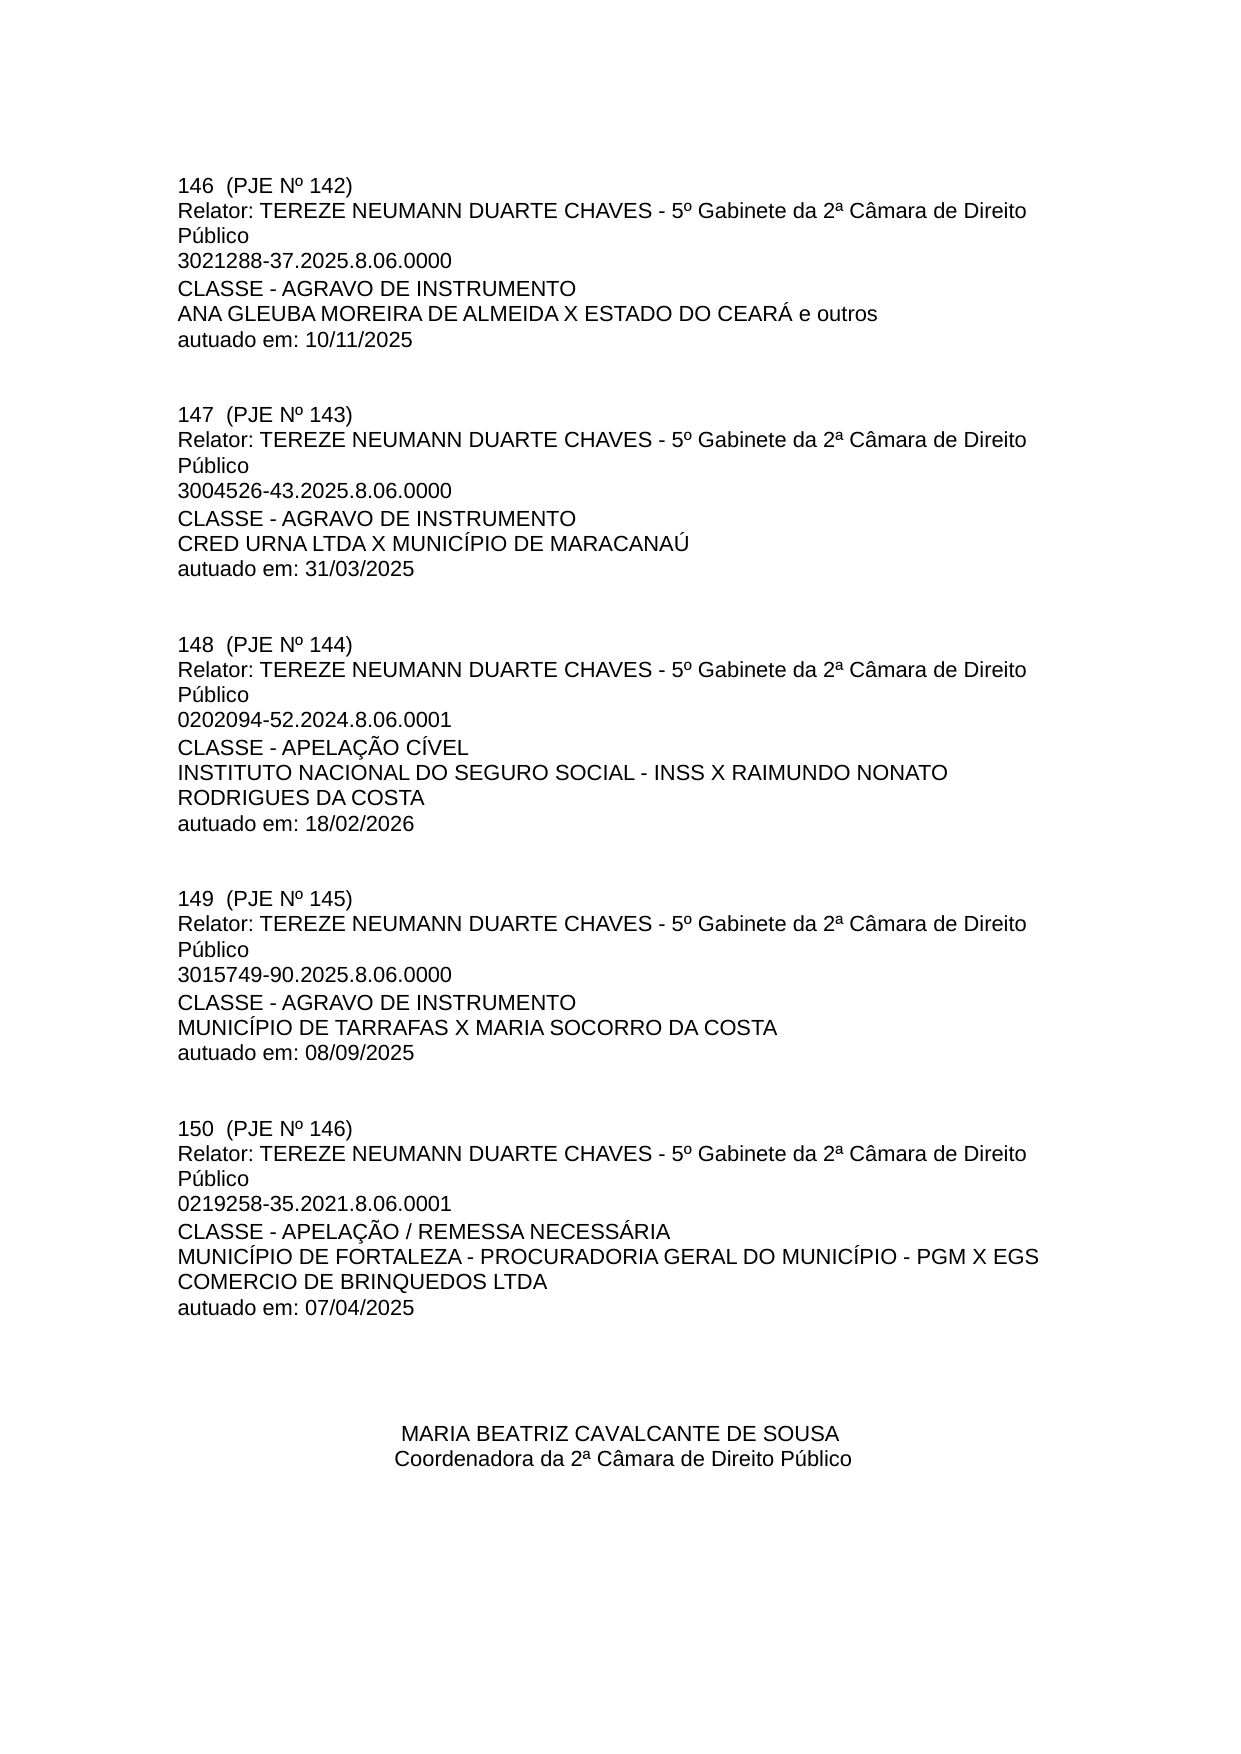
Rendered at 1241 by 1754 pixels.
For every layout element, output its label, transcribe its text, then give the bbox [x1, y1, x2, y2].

text CLASSE - AGRAVO DE INSTRUMENTO CRED URNA LTDA X MUNICÍPIO DE MARACANAÚ autuado em: 31/03/2025 [177, 506, 1063, 581]
text Relator: TEREZE NEUMANN DUARTE CHAVES - 5º Gabinete da 2ª Câmara de Direito Público [177, 427, 1063, 478]
text CLASSE - AGRAVO DE INSTRUMENTO MUNICÍPIO DE TARRAFAS X MARIA SOCORRO DA COSTA autuado em: 08/09/2025 [177, 989, 1063, 1065]
subtitle 3004526-43.2025.8.06.0000 [177, 478, 1063, 503]
text 148 (PJE Nº 144) [177, 632, 1063, 657]
text 150 (PJE Nº 146) [177, 1116, 1063, 1141]
text Relator: TEREZE NEUMANN DUARTE CHAVES - 5º Gabinete da 2ª Câmara de Direito Público [177, 1141, 1063, 1191]
subtitle 3015749-90.2025.8.06.0000 [177, 962, 1063, 987]
text MARIA BEATRIZ CAVALCANTE DE SOUSA [177, 1421, 1063, 1446]
text 146 (PJE Nº 142) [177, 173, 1063, 198]
text CLASSE - AGRAVO DE INSTRUMENTO ANA GLEUBA MOREIRA DE ALMEIDA X ESTADO DO CEARÁ e outros autuado em: 10/11/2025 [177, 276, 1063, 352]
subtitle 0219258-35.2021.8.06.0001 [177, 1191, 1063, 1216]
text CLASSE - APELAÇÃO CÍVEL INSTITUTO NACIONAL DO SEGURO SOCIAL - INSS X RAIMUNDO NONATO RODRIGUES DA COSTA autuado em: 18/02/2026 [177, 735, 1063, 836]
text 149 (PJE Nº 145) [177, 886, 1063, 911]
text Relator: TEREZE NEUMANN DUARTE CHAVES - 5º Gabinete da 2ª Câmara de Direito Público [177, 911, 1063, 962]
subtitle 3021288-37.2025.8.06.0000 [177, 248, 1063, 274]
text Coordenadora da 2ª Câmara de Direito Público [177, 1446, 1063, 1471]
text 147 (PJE Nº 143) [177, 402, 1063, 427]
text Relator: TEREZE NEUMANN DUARTE CHAVES - 5º Gabinete da 2ª Câmara de Direito Público [177, 198, 1063, 248]
text Relator: TEREZE NEUMANN DUARTE CHAVES - 5º Gabinete da 2ª Câmara de Direito Público [177, 657, 1063, 707]
subtitle 0202094-52.2024.8.06.0001 [177, 707, 1063, 732]
text CLASSE - APELAÇÃO / REMESSA NECESSÁRIA MUNICÍPIO DE FORTALEZA - PROCURADORIA GERAL DO MUNICÍPIO - PGM X EGS COMERCIO DE BRINQUEDOS LTDA autuado em: 07/04/2025 [177, 1219, 1063, 1320]
